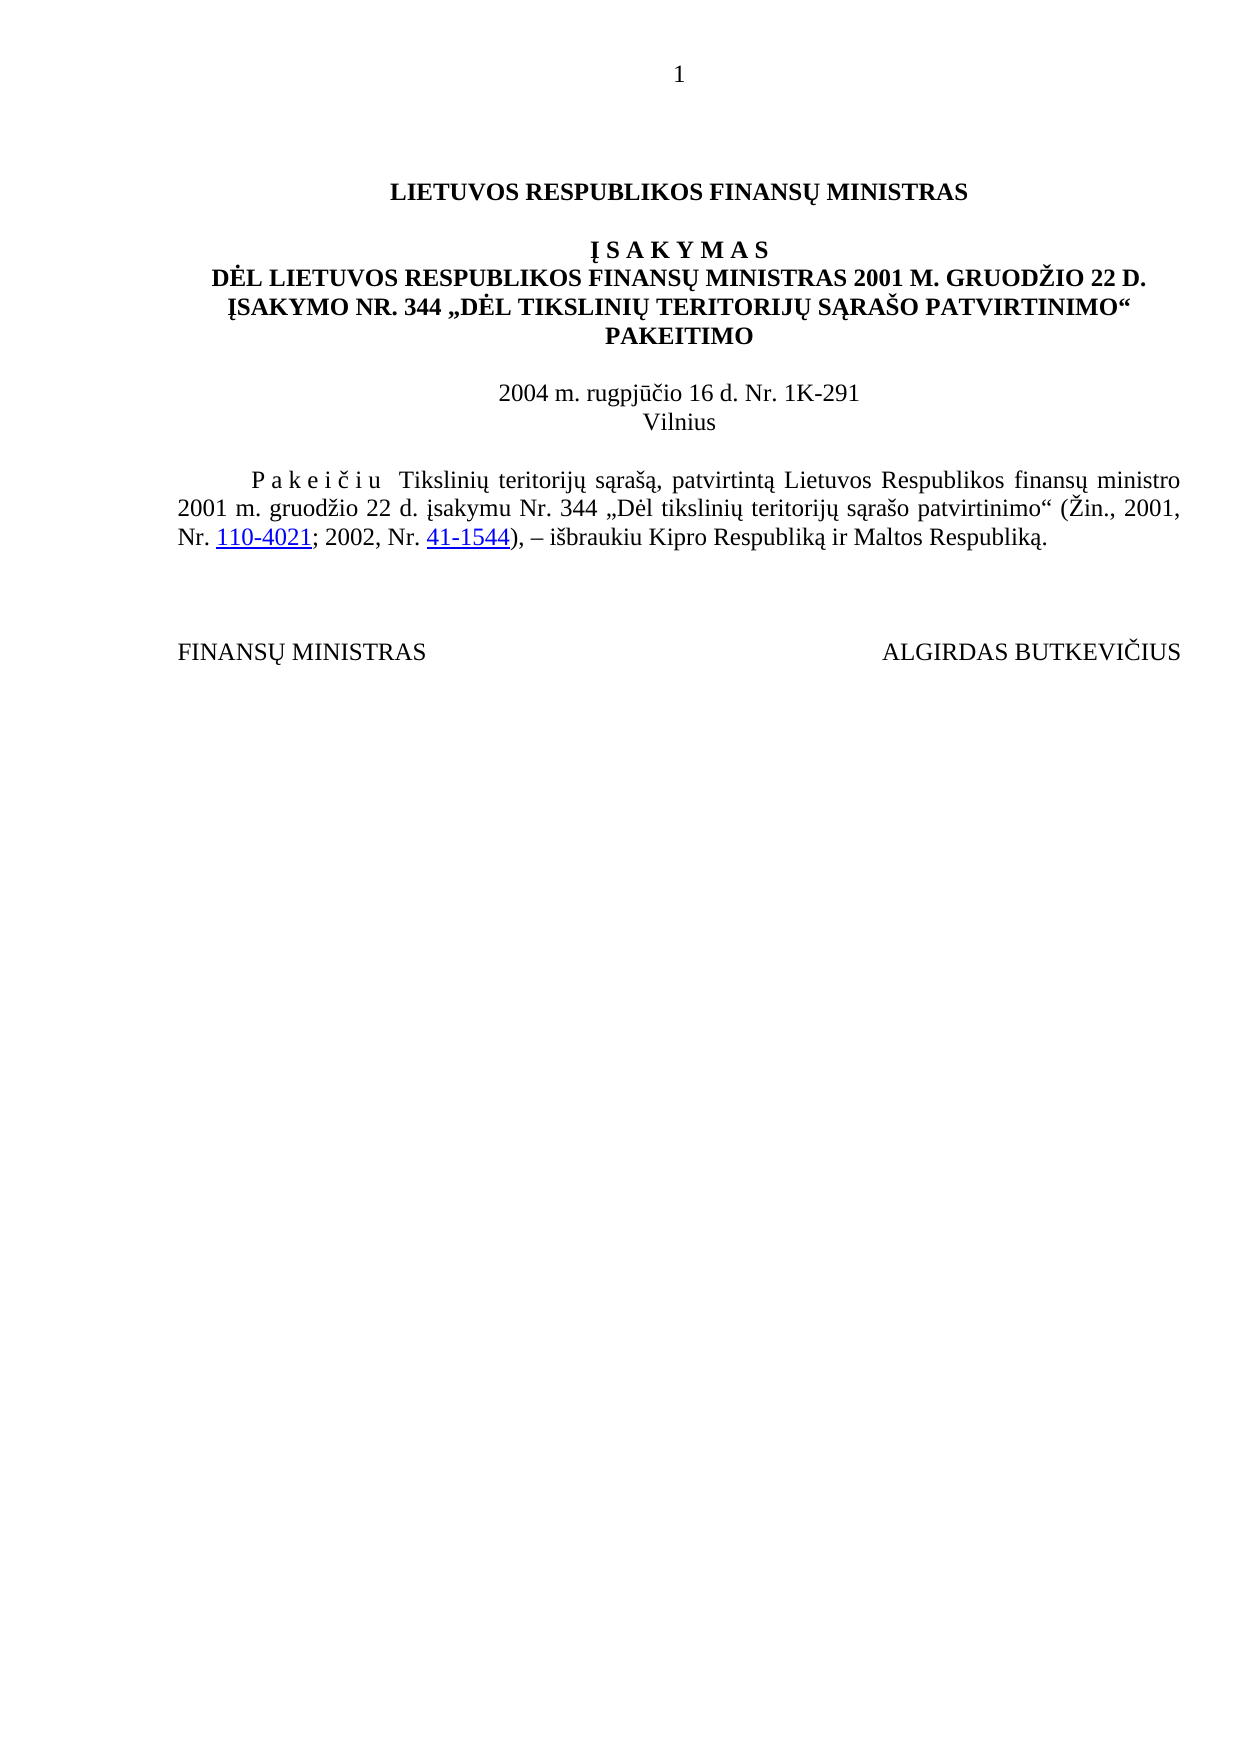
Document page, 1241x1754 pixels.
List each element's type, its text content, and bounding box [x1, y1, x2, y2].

text Vilnius [177, 407, 1181, 436]
text FINANSŲ MINISTRAS ALGIRDAS BUTKEVIČIUS [177, 637, 1181, 666]
text Į S A K Y M A S [177, 235, 1181, 263]
text LIETUVOS RESPUBLIKOS FINANSŲ MINISTRAS [177, 177, 1181, 206]
text DĖL LIETUVOS RESPUBLIKOS FINANSŲ MINISTRAS 2001 M. GRUODŽIO 22 D. ĮSAKYMO NR. 344 „DĖL TIKSLINIŲ TERITORIJŲ SĄRAŠO PATVIRTINIMO“ PAKEITIMO [177, 263, 1181, 350]
text 2004 m. rugpjūčio 16 d. Nr. 1K-291 [177, 378, 1181, 407]
text Pakeičiu Tikslinių teritorijų sąrašą, patvirtintą Lietuvos Respublikos finansų ministro 2001 m. gruodžio 22 d. įsakymu Nr. 344 „Dėl tikslinių teritorijų sąrašo patvirtinimo“ (Žin., 2001, Nr. 110-4021; 2002, Nr. 41-1544), – išbraukiu Kipro Respubliką ir Maltos Respubliką. [177, 465, 1181, 551]
